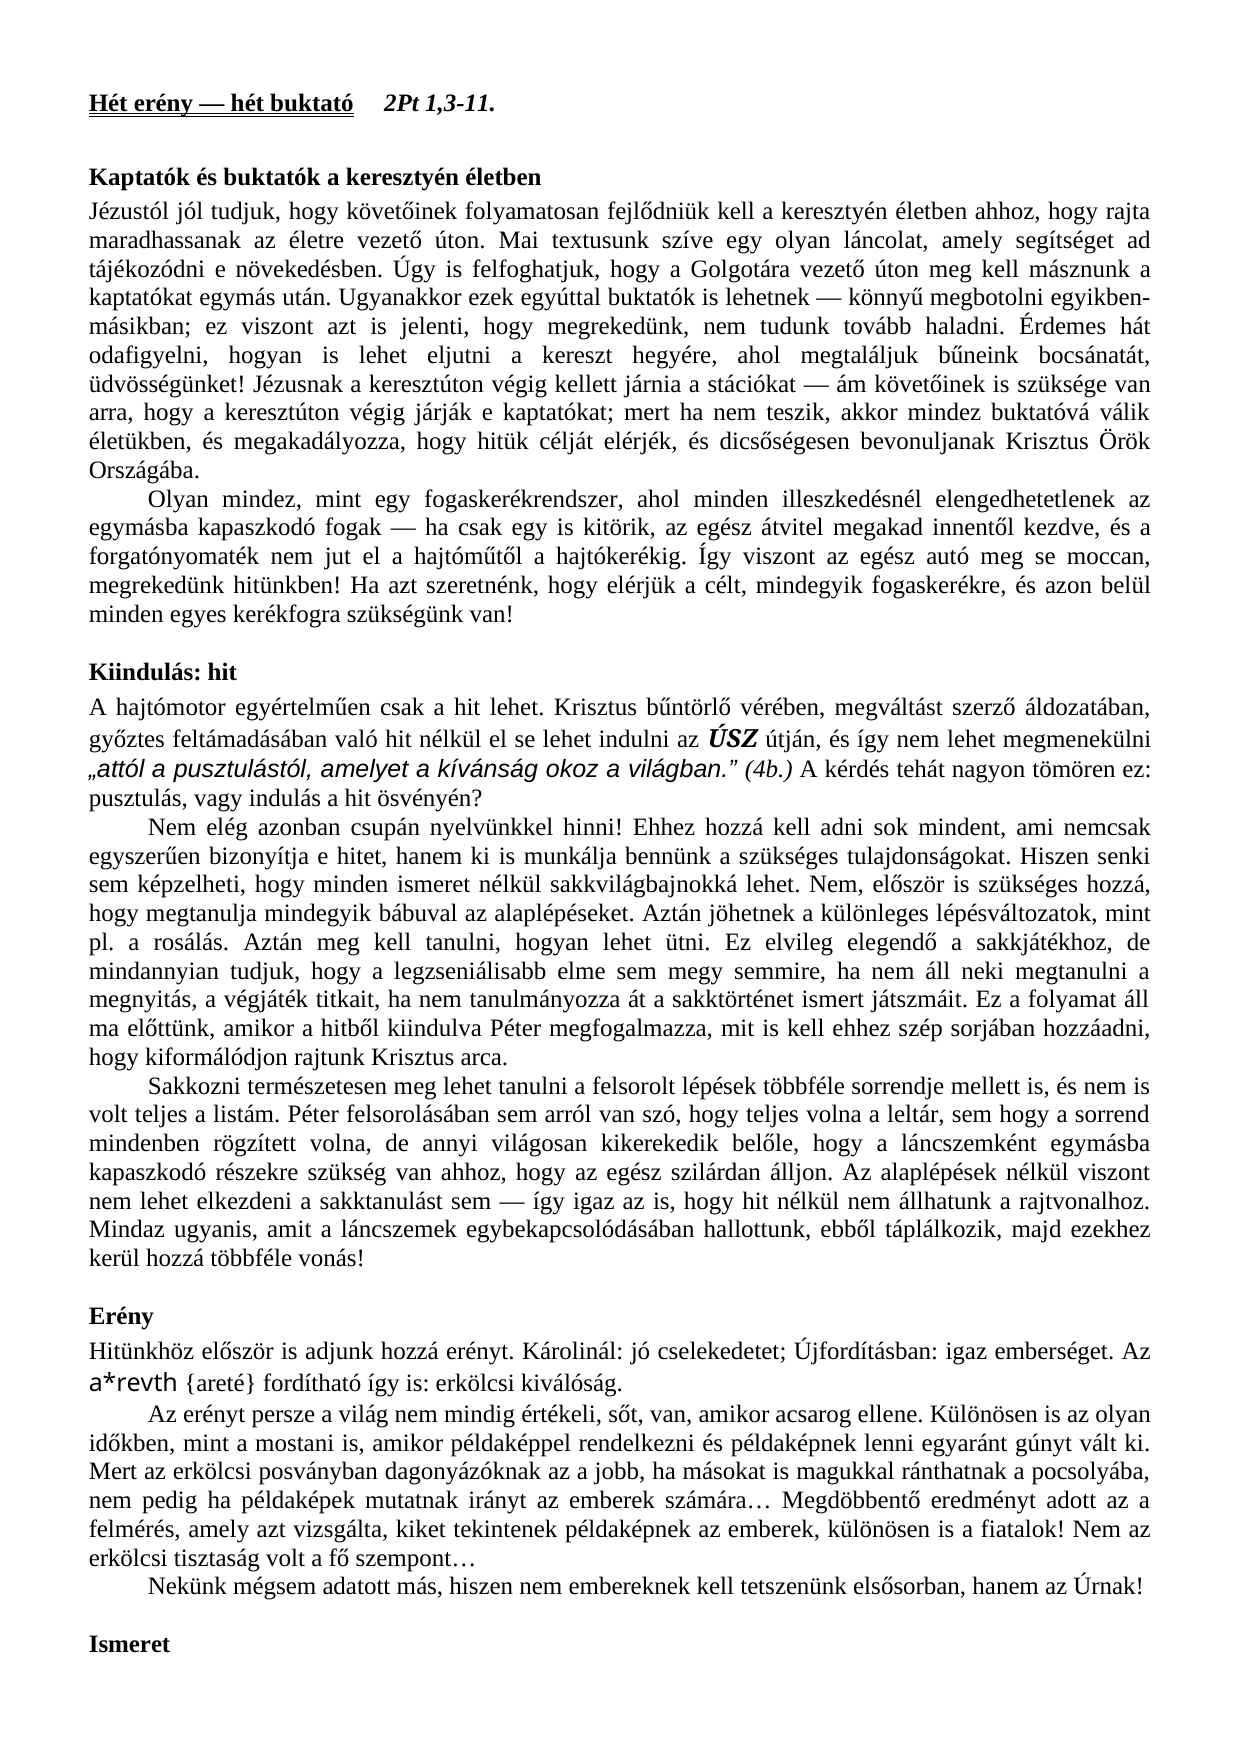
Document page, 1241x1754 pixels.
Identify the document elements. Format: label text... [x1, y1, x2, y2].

subtitle Kiindulás: hit [88, 657, 1152, 686]
subtitle Erény [88, 1301, 1152, 1330]
text Nekünk mégsem adatott más, hiszen nem embereknek kell tetszenünk elsősorban, hanem az Úrnak! [88, 1571, 1152, 1600]
text Olyan mindez, mint egy fogaskerékrendszer, ahol minden illeszkedésnél elengedhetetlenek az egymásba kapaszkodó fogak — ha csak egy is kitörik, az egész átvitel megakad innentől kezdve, és a forgatónyomaték nem jut el a hajtóműtől a hajtókerékig. Így viszont az egész autó meg se moccan, megrekedünk hitünkben! Ha azt szeretnénk, hogy elérjük a célt, mindegyik fogaskerékre, és azon belül minden egyes kerékfogra szükségünk van! [88, 484, 1152, 627]
text Az erényt persze a világ nem mindig értékeli, sőt, van, amikor acsarog ellene. Különösen is az olyan időkben, mint a mostani is, amikor példaképpel rendelkezni és példaképnek lenni egyaránt gúnyt vált ki. Mert az erkölcsi posványban dagonyázóknak az a jobb, ha másokat is magukkal ránthatnak a pocsolyába, nem pedig ha példaképek mutatnak irányt az emberek számára… Megdöbbentő eredményt adott az a felmérés, amely azt vizsgálta, kiket tekintenek példaképnek az emberek, különösen is a fiatalok! Nem az erkölcsi tisztaság volt a fő szempont… [88, 1399, 1152, 1571]
text Hét erény — hét buktató 2Pt 1,3-11. [88, 88, 1152, 117]
subtitle Kaptatók és buktatók a keresztyén életben [88, 162, 1152, 190]
text Sakkozni természetesen meg lehet tanulni a felsorolt lépések többféle sorrendje mellett is, és nem is volt teljes a listám. Péter felsorolásában sem arról van szó, hogy teljes volna a leltár, sem hogy a sorrend mindenben rögzített volna, de annyi világosan kikerekedik belőle, hogy a láncszemként egymásba kapaszkodó részekre szükség van ahhoz, hogy az egész szilárdan álljon. Az alaplépések nélkül viszont nem lehet elkezdeni a sakktanulást sem — így igaz az is, hogy hit nélkül nem állhatunk a rajtvonalhoz. Mindaz ugyanis, amit a láncszemek egybekapcsolódásában hallottunk, ebből táplálkozik, majd ezekhez kerül hozzá többféle vonás! [88, 1071, 1152, 1272]
text Jézustól jól tudjuk, hogy követőinek folyamatosan fejlődniük kell a keresztyén életben ahhoz, hogy rajta maradhassanak az életre vezető úton. Mai textusunk szíve egy olyan láncolat, amely segítséget ad tájékozódni e növekedésben. Úgy is felfoghatjuk, hogy a Golgotára vezető úton meg kell másznunk a kaptatókat egymás után. Ugyanakkor ezek egyúttal buktatók is lehetnek — könnyű megbotolni egyikben-másikban; ez viszont azt is jelenti, hogy megrekedünk, nem tudunk tovább haladni. Érdemes hát odafigyelni, hogyan is lehet eljutni a kereszt hegyére, ahol megtaláljuk bűneink bocsánatát, üdvösségünket! Jézusnak a keresztúton végig kellett járnia a stációkat — ám követőinek is szüksége van arra, hogy a keresztúton végig járják e kaptatókat; mert ha nem teszik, akkor mindez buktatóvá válik életükben, és megakadályozza, hogy hitük célját elérjék, és dicsőségesen bevonuljanak Krisztus Örök Országába. [88, 196, 1152, 484]
text Nem elég azonban csupán nyelvünkkel hinni! Ehhez hozzá kell adni sok mindent, ami nemcsak egyszerűen bizonyítja e hitet, hanem ki is munkálja bennünk a szükséges tulajdonságokat. Hiszen senki sem képzelheti, hogy minden ismeret nélkül sakkvilágbajnokká lehet. Nem, először is szükséges hozzá, hogy megtanulja mindegyik bábuval az alaplépéseket. Aztán jöhetnek a különleges lépésváltozatok, mint pl. a rosálás. Aztán meg kell tanulni, hogyan lehet ütni. Ez elvileg elegendő a sakkjátékhoz, de mindannyian tudjuk, hogy a legzseniálisabb elme sem megy semmire, ha nem áll neki megtanulni a megnyitás, a végjáték titkait, ha nem tanulmányozza át a sakktörténet ismert játszmáit. Ez a folyamat áll ma előttünk, amikor a hitből kiindulva Péter megfogalmazza, mit is kell ehhez szép sorjában hozzáadni, hogy kiformálódjon rajtunk Krisztus arca. [88, 812, 1152, 1071]
text A hajtómotor egyértelműen csak a hit lehet. Krisztus bűntörlő vérében, megváltást szerző áldozatában, győztes feltámadásában való hit nélkül el se lehet indulni az ÚSZ útján, és így nem lehet megmenekülni „attól a pusztulástól, amelyet a kívánság okoz a világban.” (4b.) A kérdés tehát nagyon tömören ez: pusztulás, vagy indulás a hit ösvényén? [88, 692, 1152, 812]
subtitle Ismeret [88, 1629, 1152, 1658]
text Hitünkhöz először is adjunk hozzá erényt. Károlinál: jó cselekedetet; Újfordításban: igaz emberséget. Az a*revth {areté} fordítható így is: erkölcsi kiválóság. [88, 1336, 1152, 1399]
